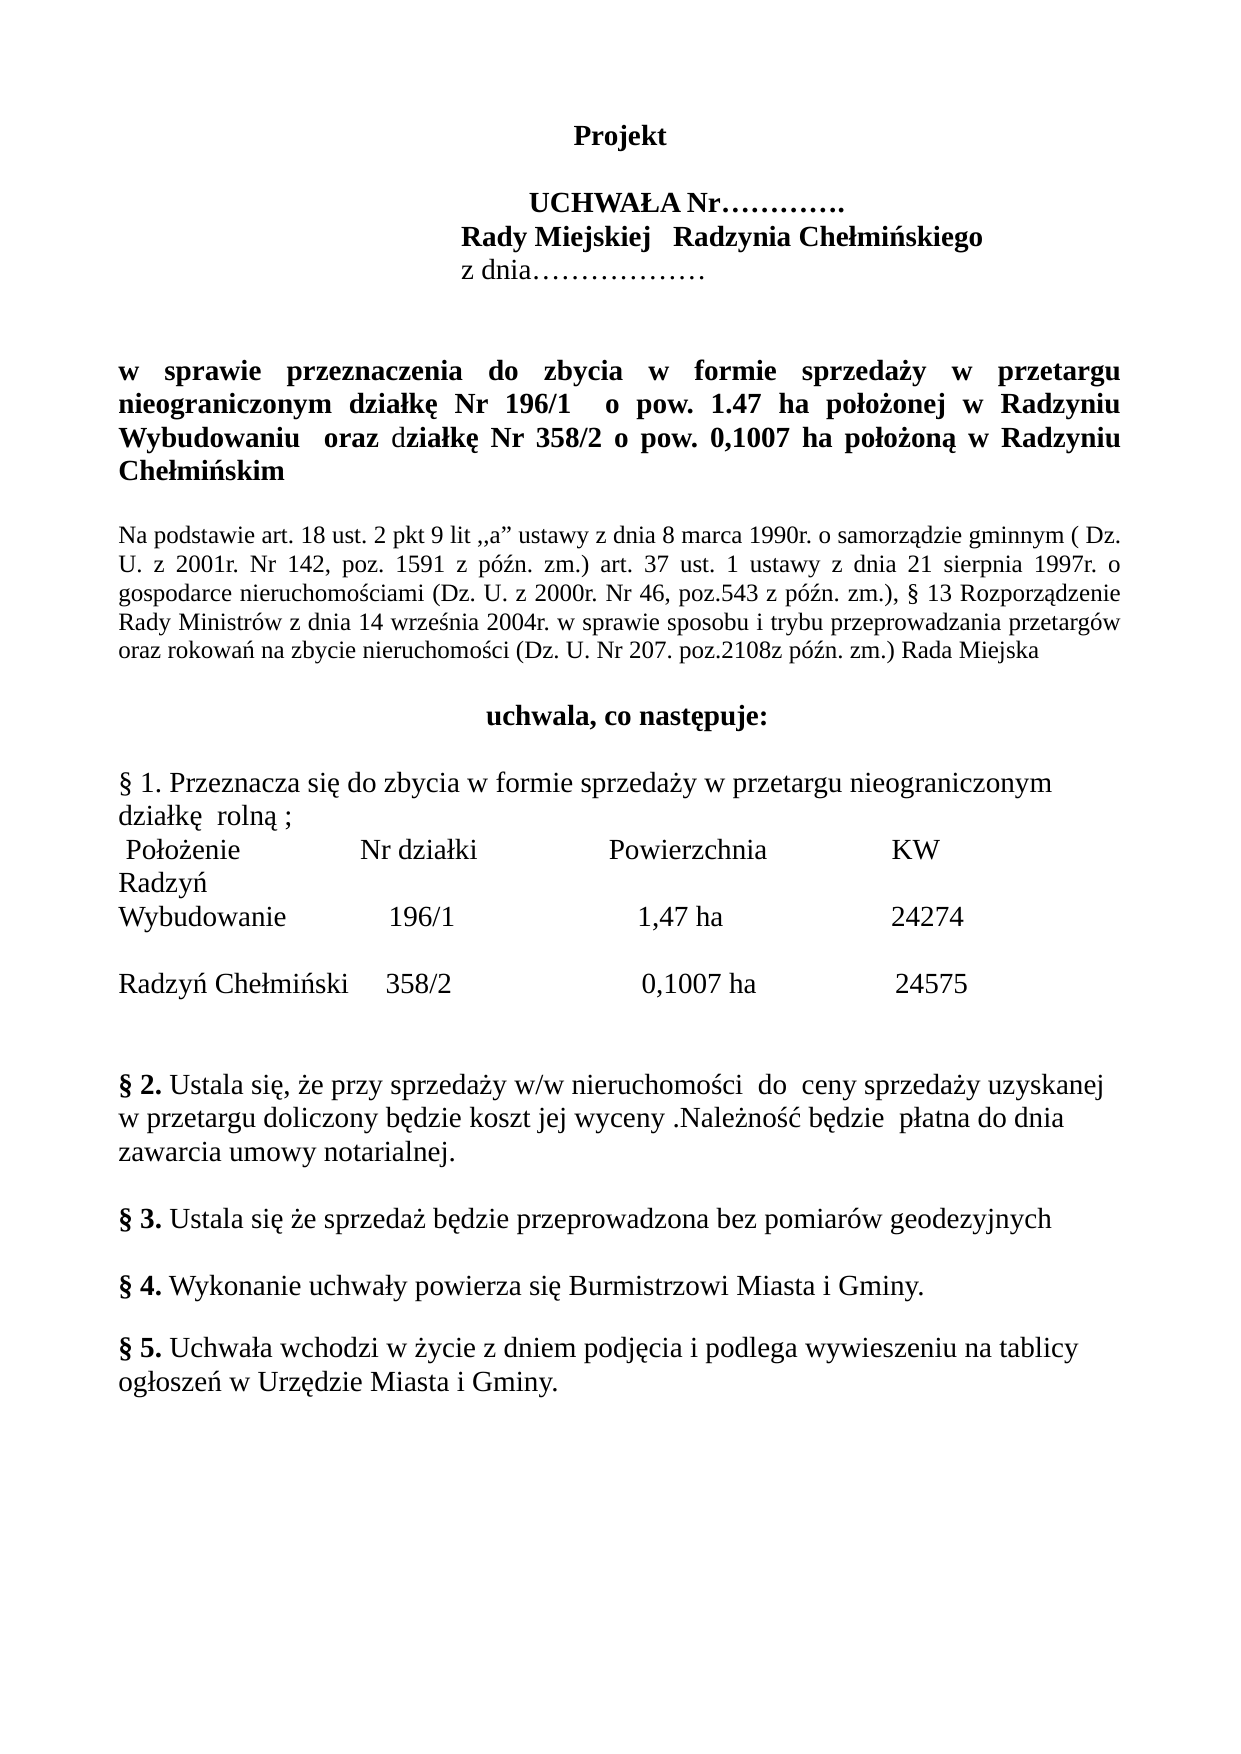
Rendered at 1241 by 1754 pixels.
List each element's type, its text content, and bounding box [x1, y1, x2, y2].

text Projekt [118, 118, 1122, 152]
text Radzyń Chełmiński 358/2 0,1007 ha 24575 [118, 966, 1122, 1000]
text § 3. Ustala się że sprzedaż będzie przeprowadzona bez pomiarów geodezyjnych [118, 1201, 1122, 1234]
text § 4. Wykonanie uchwały powierza się Burmistrzowi Miasta i Gminy. [118, 1268, 1122, 1302]
text § 2. Ustala się, że przy sprzedaży w/w nieruchomości do ceny sprzedaży uzyskanej w przetargu doliczony będzie koszt jej wyceny .Należność będzie płatna do dnia zawarcia umowy notarialnej. [118, 1067, 1122, 1167]
text UCHWAŁA Nr…………. [118, 185, 1122, 219]
text Położenie Nr działki Powierzchnia KW [118, 832, 1122, 866]
text uchwala, co następuje: [118, 698, 1122, 731]
text Na podstawie art. 18 ust. 2 pkt 9 lit ,,a” ustawy z dnia 8 marca 1990r. o samorządzie gminnym ( Dz. U. z 2001r. Nr 142, poz. 1591 z późn. zm.) art. 37 ust. 1 ustawy z dnia 21 sierpnia 1997r. o gospodarce nieruchomościami (Dz. U. z 2000r. Nr 46, poz.543 z późn. zm.), § 13 Rozporządzenie Rady Ministrów z dnia 14 września 2004r. w sprawie sposobu i trybu przeprowadzania przetargów oraz rokowań na zbycie nieruchomości (Dz. U. Nr 207. poz.2108z późn. zm.) Rada Miejska [118, 521, 1122, 664]
text § 1. Przeznacza się do zbycia w formie sprzedaży w przetargu nieograniczonym działkę rolną ; [118, 765, 1122, 832]
text Rady Miejskiej Radzynia Chełmińskiego [118, 219, 1122, 252]
text Radzyń [118, 866, 1122, 899]
text § 5. Uchwała wchodzi w życie z dniem podjęcia i podlega wywieszeniu na tablicy ogłoszeń w Urzędzie Miasta i Gminy. [118, 1330, 1122, 1397]
text Wybudowanie 196/1 1,47 ha 24274 [118, 899, 1122, 933]
text z dnia……………… [118, 252, 1122, 286]
text w sprawie przeznaczenia do zbycia w formie sprzedaży w przetargu nieograniczonym działkę Nr 196/1 o pow. 1.47 ha położonej w Radzyniu Wybudowaniu oraz działkę Nr 358/2 o pow. 0,1007 ha położoną w Radzyniu Chełmińskim [118, 353, 1122, 487]
